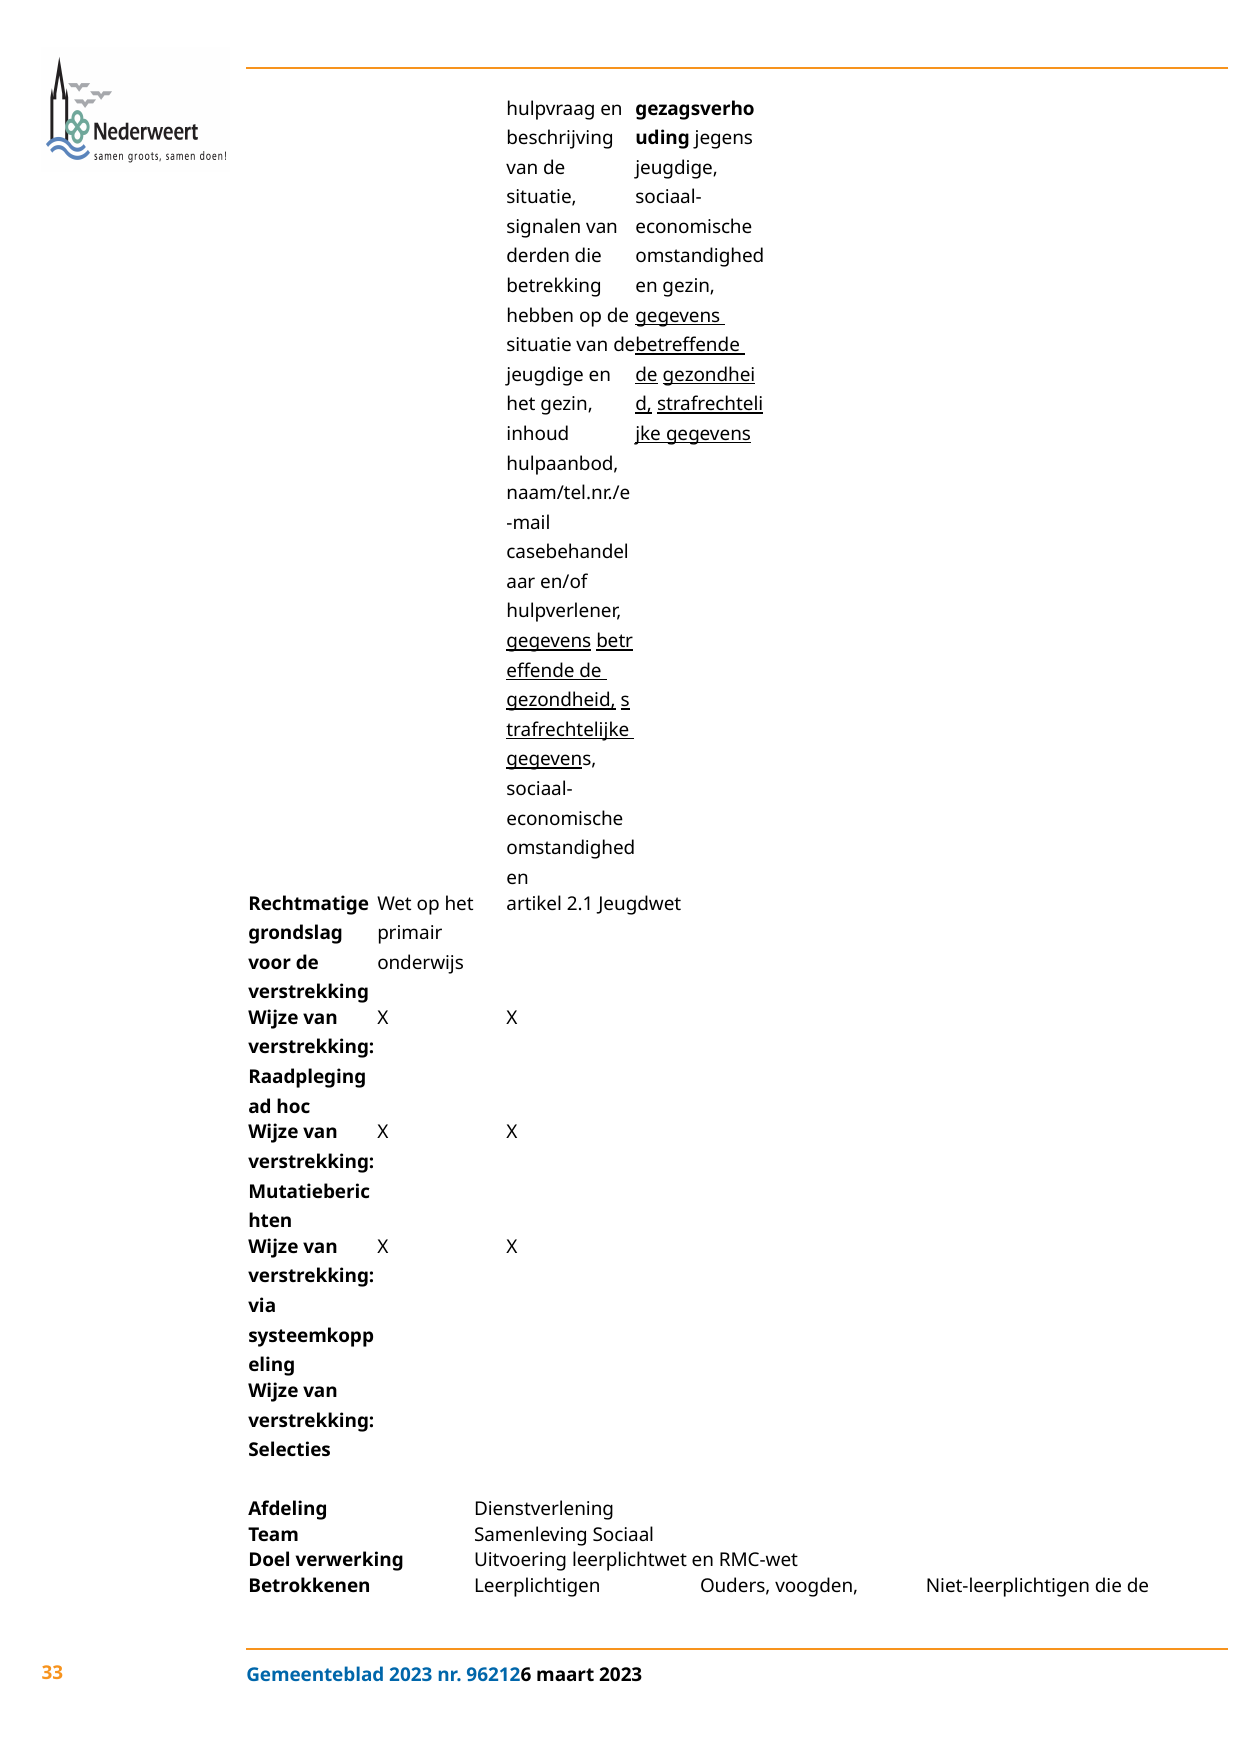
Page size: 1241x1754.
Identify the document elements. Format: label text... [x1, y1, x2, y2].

table_cell Doel verwerking [248, 1546, 474, 1572]
table_cell [377, 1377, 506, 1462]
table_header Afdeling [248, 1495, 474, 1521]
table_cell X [377, 1233, 506, 1377]
table_cell Samenleving Sociaal [474, 1521, 1152, 1546]
table_cell hulpvraag en beschrijving van de situatie, signalen van derden die betrekking hebben op de situatie van de jeugdige en het gezin, inhoud hulpaanbod, naam/tel.nr./e-mail casebehandelaar en/of hulpverlener, gegevens betreffende de gezondheid, strafrechtelijke gegevens, sociaal-economische omstandigheden [506, 95, 635, 890]
table_cell Team [248, 1521, 474, 1546]
table_cell Wijze van verstrekking: Selecties [248, 1377, 377, 1462]
table_cell [377, 95, 506, 890]
table_cell X [377, 1119, 506, 1233]
table_cell [1023, 95, 1152, 890]
table_cell [894, 95, 1022, 890]
table_cell Wijze van verstrekking: Mutatieberichten [248, 1119, 377, 1233]
table_cell Wet op het primair onderwijs [377, 890, 506, 1004]
table_cell Leerplichtigen [474, 1572, 700, 1598]
table_cell Uitvoering leerplichtwet en RMC-wet [474, 1546, 1152, 1572]
table_cell [506, 1377, 1152, 1462]
table_cell Wijze van verstrekking: via systeemkoppeling [248, 1233, 377, 1377]
table_cell [248, 95, 377, 890]
table_cell X [377, 1004, 506, 1119]
table_cell X [506, 1004, 1152, 1119]
table_cell Betrokkenen [248, 1572, 474, 1598]
table_cell Rechtmatige grondslag voor de verstrekking [248, 890, 377, 1004]
table_cell X [506, 1119, 1152, 1233]
table_cell artikel 2.1 Jeugdwet [506, 890, 1152, 1004]
table_cell X [506, 1233, 1152, 1377]
table_header Dienstverlening [474, 1495, 1152, 1521]
table_cell Niet-leerplichtigen die de [926, 1572, 1152, 1598]
table_cell Ouders, voogden, [700, 1572, 926, 1598]
picture [41, 47, 231, 172]
table_cell [764, 95, 893, 890]
table_cell gezagsverhouding jegens jeugdige, sociaal- economische omstandigheden gezin, gegevens betreffende de gezondheid, strafrechtelijke gegevens [635, 95, 764, 890]
table_cell Wijze van verstrekking: Raadpleging ad hoc [248, 1004, 377, 1119]
